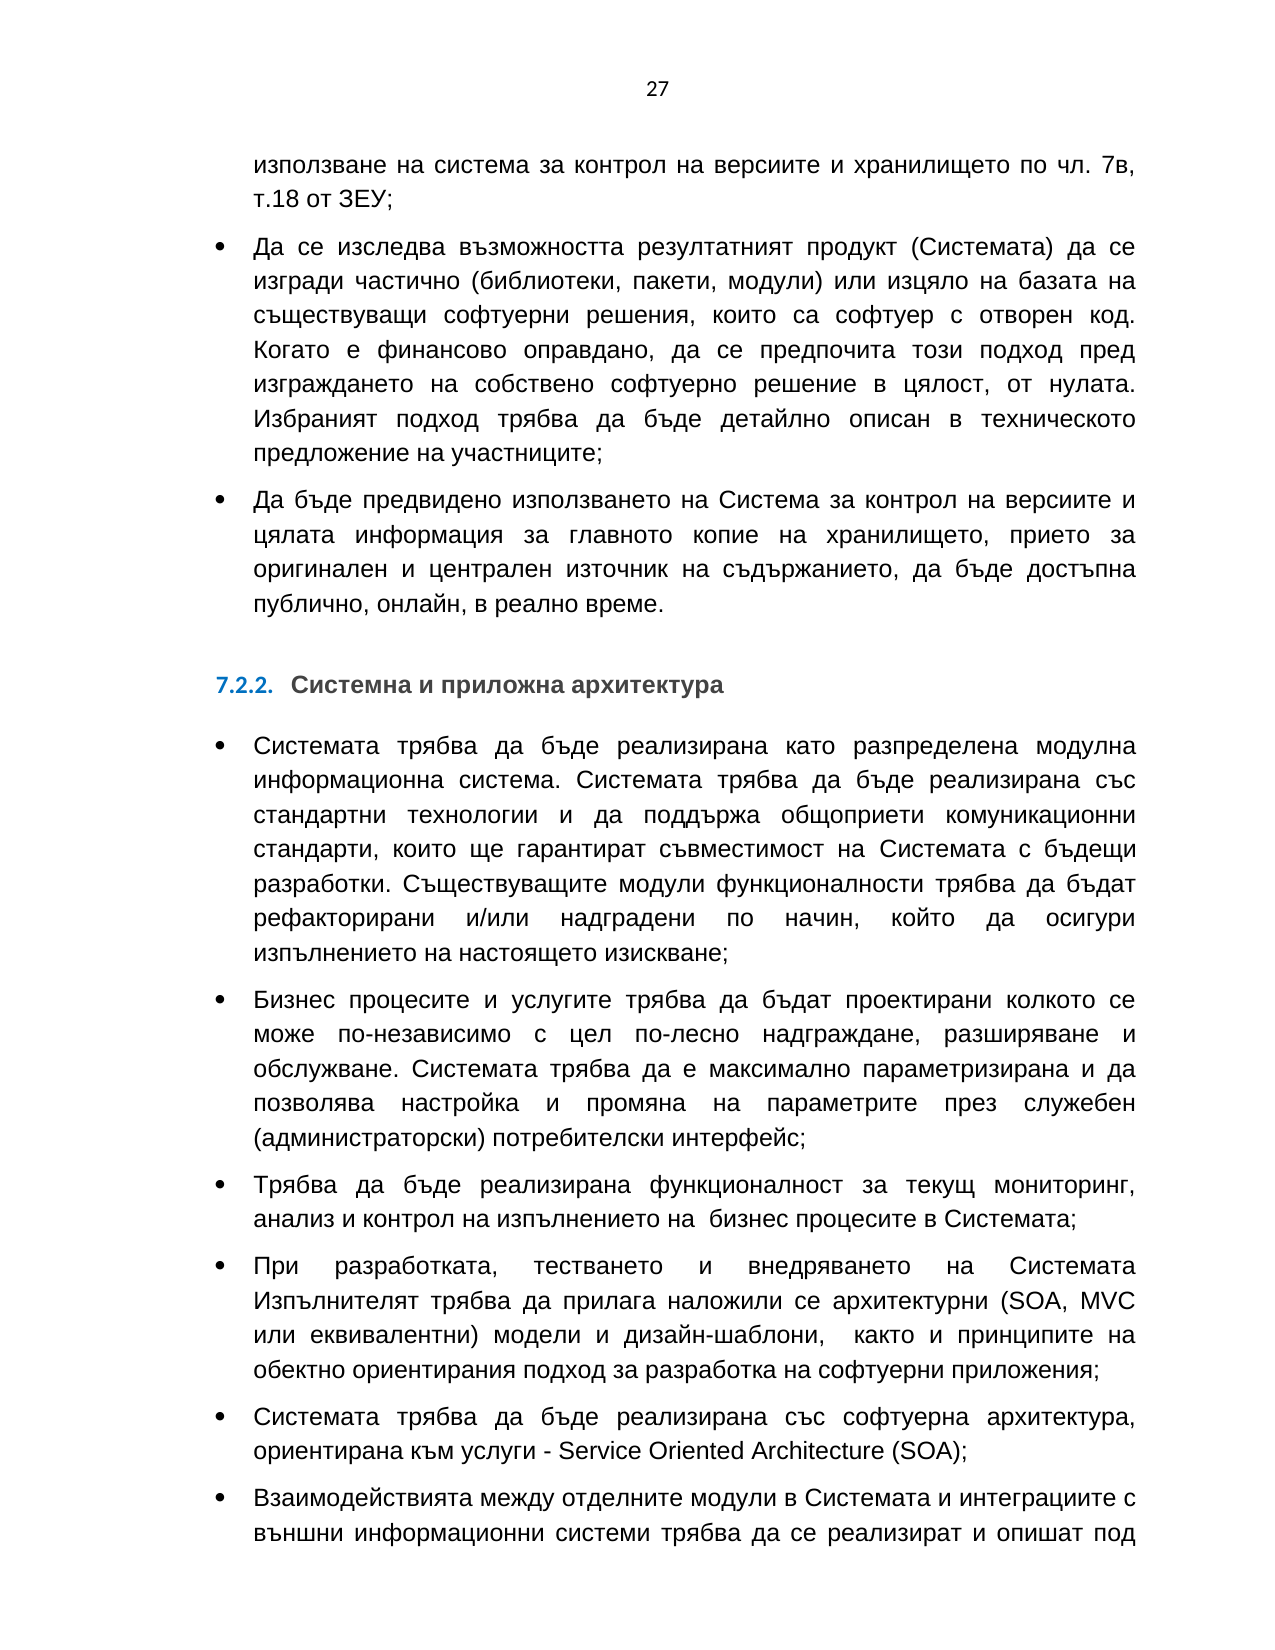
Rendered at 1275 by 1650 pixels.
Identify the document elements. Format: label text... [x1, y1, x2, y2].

list Да се изследва възможността резултатният продукт (Системата) да се изгради частично (библиотеки, пакети, модули) или изцяло на базата на съществуващи софтуерни решения, които са софтуер с отворен код. Когато е финансово оправдано, да се предпочита този подход пред изграждането на собствено софтуерно решение в цялост, от нулата. Избраният подход трябва да бъде детайлно описан в техническото предложение на участниците; [216, 231, 1137, 467]
list Трябва да бъде реализирана функционалност за текущ мониторинг, анализ и контрол на изпълнението на бизнес процесите в Системата; [216, 1170, 1137, 1233]
list Системата трябва да бъде реализирана със софтуерна архитектура, ориентирана към услуги - Service Oriented Architecture (SOA); [216, 1402, 1137, 1465]
subtitle Системна и приложна архитектура [216, 669, 1137, 699]
list Да бъде предвидено използването на Система за контрол на версиите и цялата информация за главното копие на хранилището, прието за оригинален и централен източник на съдържанието, да бъде достъпна публично, онлайн, в реално време. [216, 485, 1137, 618]
list При разработката, тестването и внедряването на Системата Изпълнителят трябва да прилага наложили се архитектурни (SOA, MVC или еквивалентни) модели и дизайн-шаблони, както и принципите на обектно ориентирания подход за разработка на софтуерни приложения; [216, 1251, 1137, 1383]
list Бизнес процесите и услугите трябва да бъдат проектирани колкото се може по-независимо с цел по-лесно надграждане, разширяване и обслужване. Системата трябва да е максимално параметризирана и да позволява настройка и промяна на параметрите през служебен (администраторски) потребителски интерфейс; [216, 985, 1137, 1151]
list Системата трябва да бъде реализирана като разпределена модулна информационна система. Системата трябва да бъде реализирана със стандартни технологии и да поддържа общоприети комуникационни стандарти, които ще гарантират съвместимост на системата с бъдещи разработки. Съществуващите модули функционалности трябва да бъдат рефакторирани и/или надградени по начин, който да осигури изпълнението на настоящето изискване; [216, 731, 1137, 966]
list Взаимодействията между отделните модули в Системата и интеграциите с външни информационни системи трябва да се реализират и опишат под [216, 1483, 1137, 1547]
list използване на система за контрол на версиите и хранилището по чл. 7в, т.18 от ЗЕУ; [216, 150, 1137, 213]
